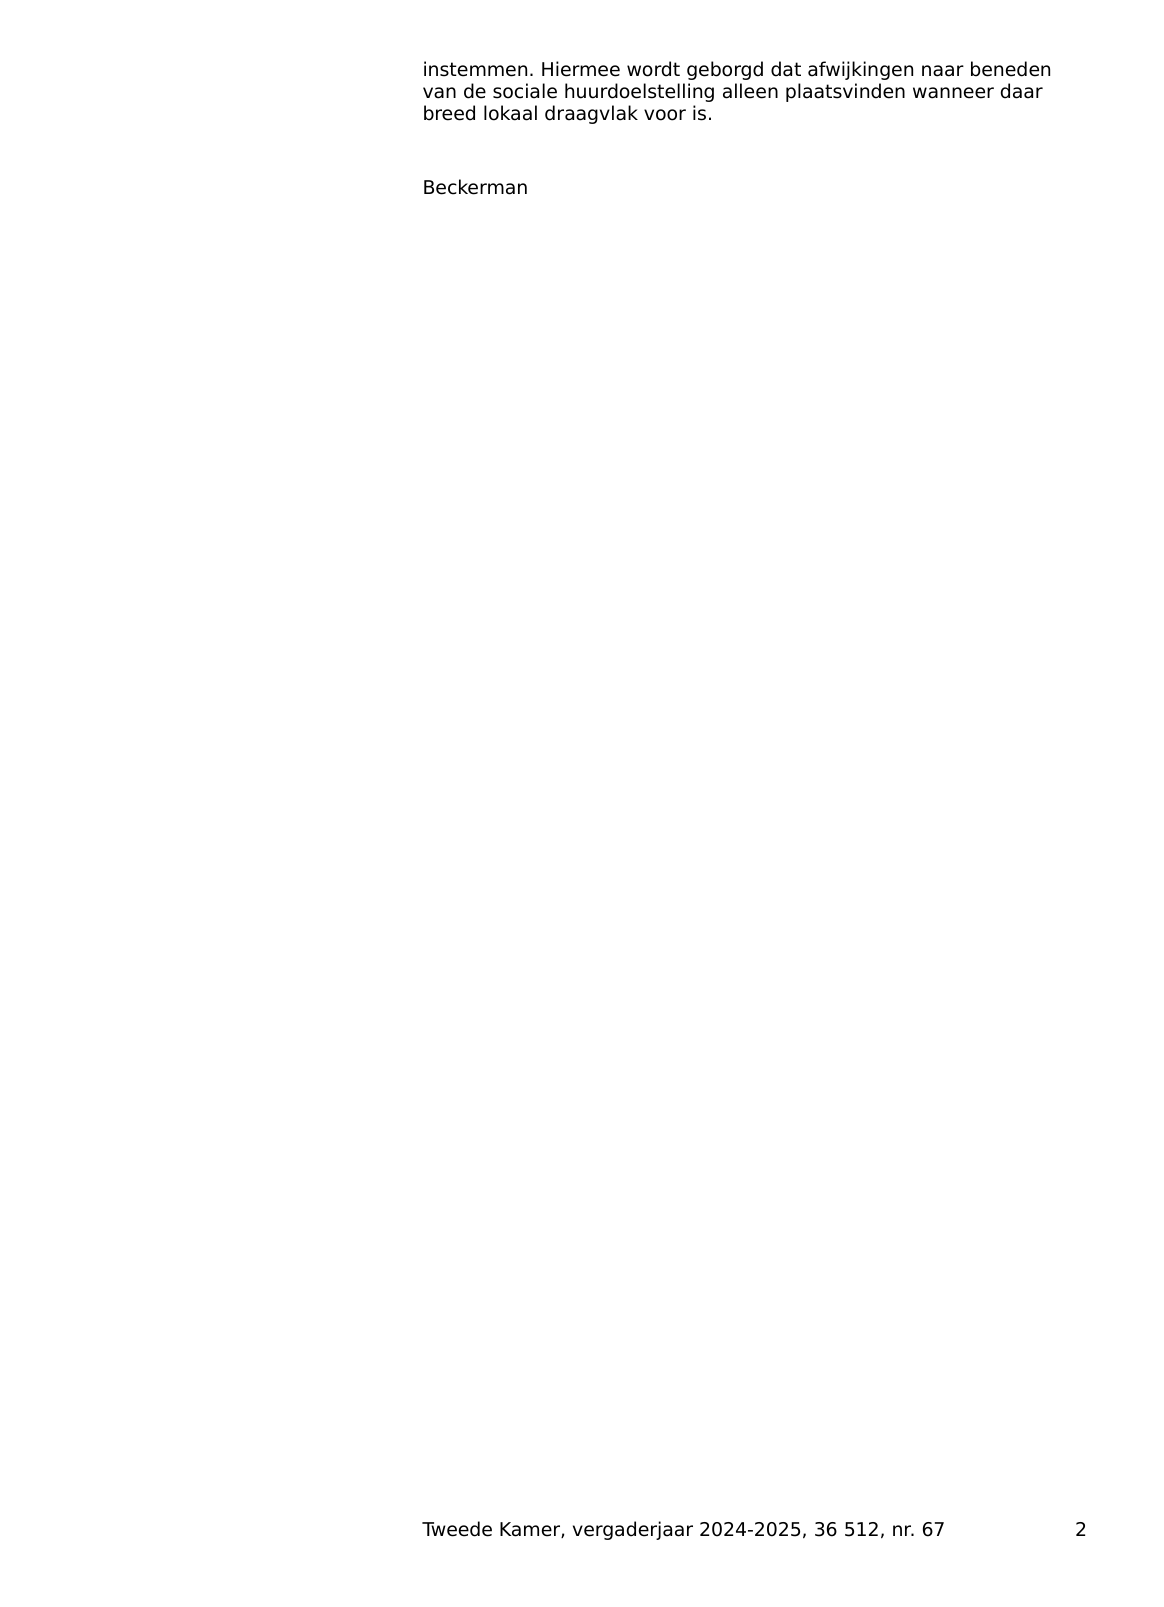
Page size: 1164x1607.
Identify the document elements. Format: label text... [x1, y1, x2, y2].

text Beckerman [422, 155, 1087, 199]
text instemmen. Hiermee wordt geborgd dat afwijkingen naar beneden van de sociale huurdoelstelling alleen plaatsvinden wanneer daar breed lokaal draagvlak voor is. [422, 59, 1087, 125]
